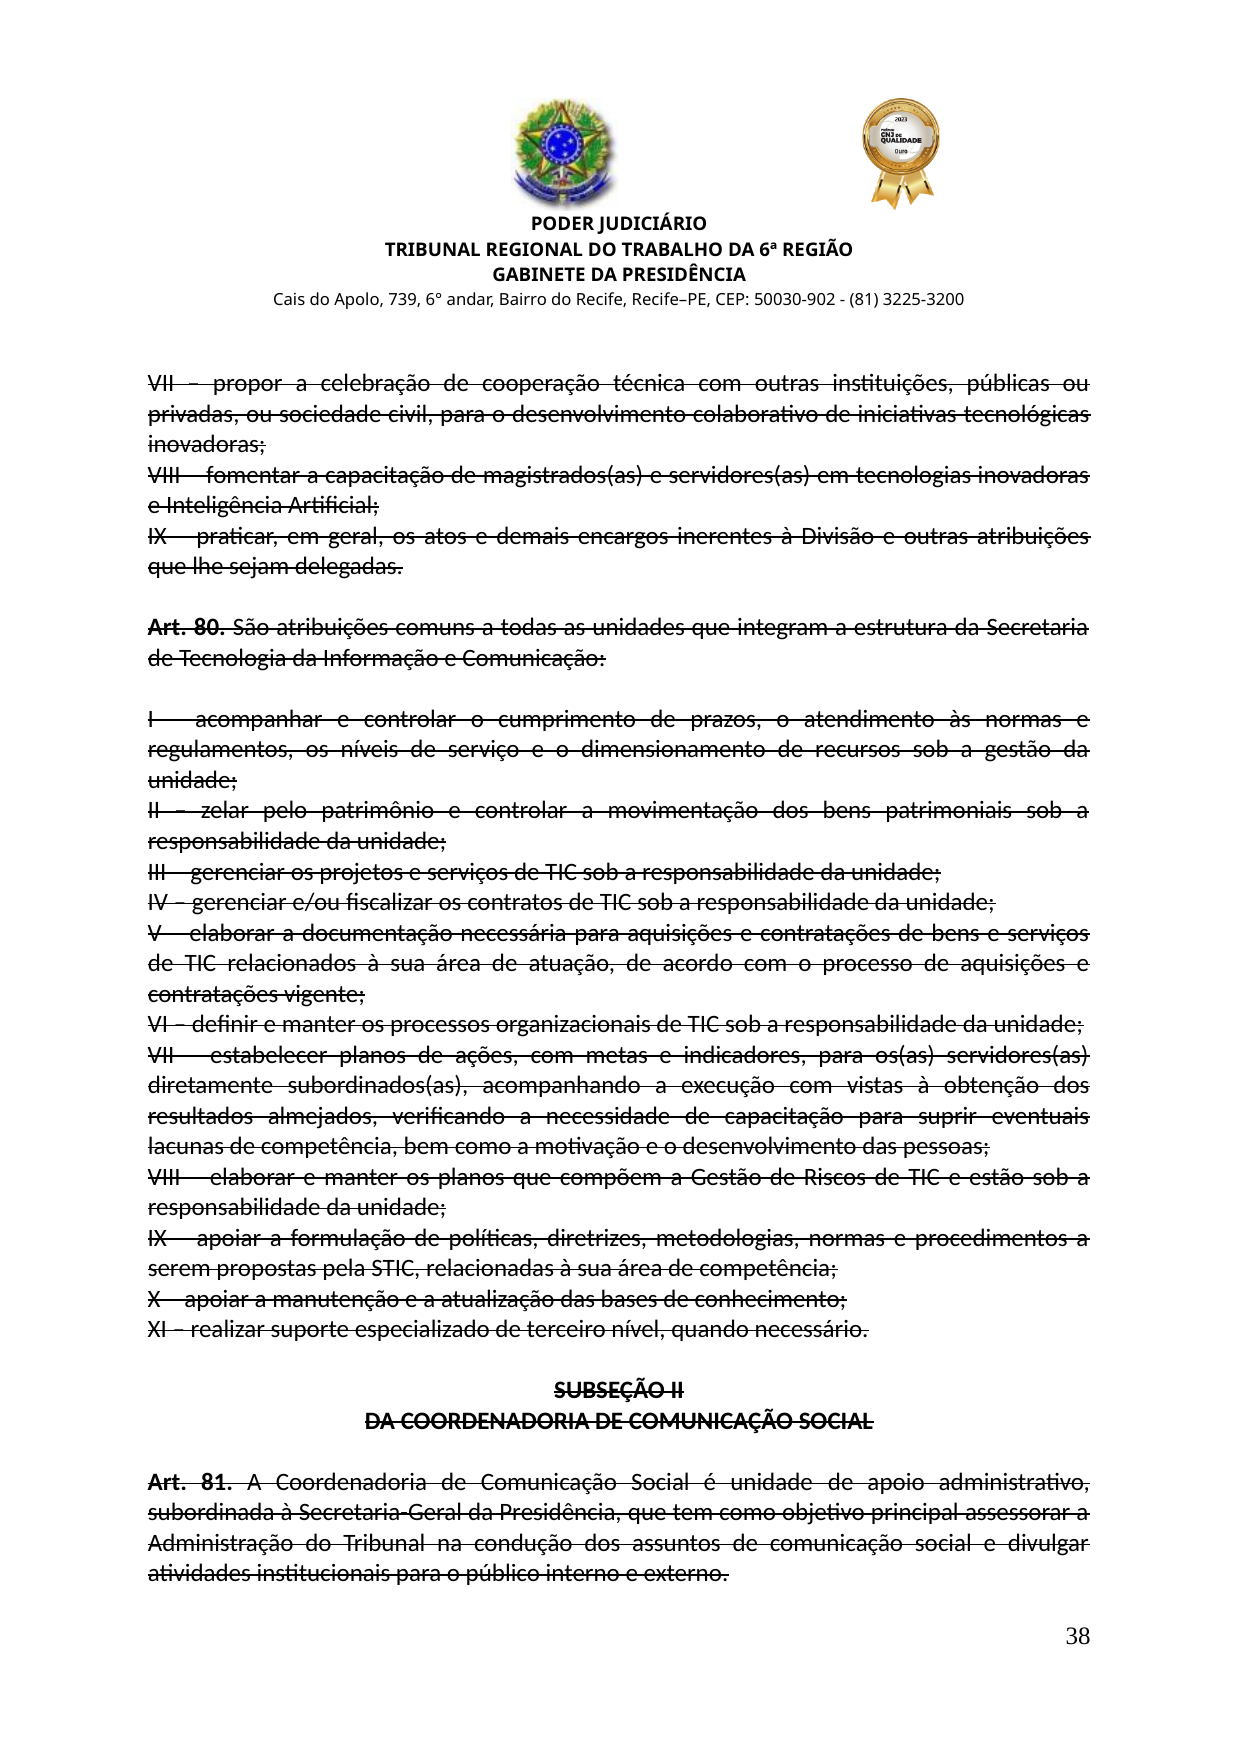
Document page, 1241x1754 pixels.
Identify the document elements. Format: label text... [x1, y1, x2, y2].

text VII – estabelecer planos de ações, com metas e indicadores, para os(as) servidores(as) diretamente subordinados(as), acompanhando a execução com vistas à obtenção dos resultados almejados, verificando a necessidade de capacitação para suprir eventuais lacunas de competência, bem como a motivação e o desenvolvimento das pessoas; [147, 1117, 1090, 1161]
text VII – estabelecer planos de ações, com metas e indicadores, para os(as) servidores(as) diretamente subordinados(as), acompanhando a execução com vistas à obtenção dos resultados almejados, verificando a necessidade de capacitação para suprir eventuais lacunas de competência, bem como a motivação e o desenvolvimento das pessoas; [147, 1039, 1090, 1055]
text Art. 81. A Coordenadoria de Comunicação Social é unidade de apoio administrativo, subordinada à Secretaria-Geral da Presidência, que tem como objetivo principal assessorar a Administração do Tribunal na condução dos assuntos de comunicação social e divulgar atividades institucionais para o público interno e externo. [147, 1514, 1090, 1544]
picture [191, 98, 300, 211]
text IX – praticar, em geral, os atos e demais encargos inerentes à Divisão e outras atribuições que lhe sejam delegadas. [147, 520, 1090, 536]
text I – acompanhar e controlar o cumprimento de prazos, o atendimento às normas e regulamentos, os níveis de serviço e o dimensionamento de recursos sob a gestão da unidade; [147, 751, 1090, 794]
text VII – estabelecer planos de ações, com metas e indicadores, para os(as) servidores(as) diretamente subordinados(as), acompanhando a execução com vistas à obtenção dos resultados almejados, verificando a necessidade de capacitação para suprir eventuais lacunas de competência, bem como a motivação e o desenvolvimento das pessoas; [147, 1087, 1090, 1116]
text SUBSEÇÃO II [147, 1374, 1090, 1405]
text Art. 80. São atribuições comuns a todas as unidades que integram a estrutura da Secretaria de Tecnologia da Informação e Comunicação: [147, 611, 1090, 672]
text V – elaborar a documentação necessária para aquisições e contratações de bens e serviços de TIC relacionados à sua área de atuação, de acordo com o processo de aquisições e contratações vigente; [147, 934, 1090, 964]
text V – elaborar a documentação necessária para aquisições e contratações de bens e serviços de TIC relacionados à sua área de atuação, de acordo com o processo de aquisições e contratações vigente; [147, 965, 1090, 1008]
text I – acompanhar e controlar o cumprimento de prazos, o atendimento às normas e regulamentos, os níveis de serviço e o dimensionamento de recursos sob a gestão da unidade; [147, 703, 1090, 719]
text XI – realizar suporte especializado de terceiro nível, quando necessário. [147, 1313, 1090, 1344]
picture [862, 98, 940, 210]
text Art. 81. A Coordenadoria de Comunicação Social é unidade de apoio administrativo, subordinada à Secretaria-Geral da Presidência, que tem como objetivo principal assessorar a Administração do Tribunal na condução dos assuntos de comunicação social e divulgar atividades institucionais para o público interno e externo. [147, 1545, 1090, 1588]
text VIII – fomentar a capacitação de magistrados(as) e servidores(as) em tecnologias inovadoras e Inteligência Artificial; [147, 459, 1090, 475]
text Art. 81. A Coordenadoria de Comunicação Social é unidade de apoio administrativo, subordinada à Secretaria-Geral da Presidência, que tem como objetivo principal assessorar a Administração do Tribunal na condução dos assuntos de comunicação social e divulgar atividades institucionais para o público interno e externo. [147, 1466, 1090, 1483]
text VII – propor a celebração de cooperação técnica com outras instituições, públicas ou privadas, ou sociedade civil, para o desenvolvimento colaborativo de iniciativas tecnológicas inovadoras; [147, 415, 1090, 459]
text II – zelar pelo patrimônio e controlar a movimentação dos bens patrimoniais sob a responsabilidade da unidade; [147, 794, 1090, 856]
picture [510, 98, 619, 211]
text III – gerenciar os projetos e serviços de TIC sob a responsabilidade da unidade; [147, 856, 1090, 886]
text I – acompanhar e controlar o cumprimento de prazos, o atendimento às normas e regulamentos, os níveis de serviço e o dimensionamento de recursos sob a gestão da unidade; [147, 720, 1090, 750]
text X – apoiar a manutenção e a atualização das bases de conhecimento; [147, 1283, 1090, 1313]
text IX – apoiar a formulação de políticas, diretrizes, metodologias, normas e procedimentos a serem propostas pela STIC, relacionadas à sua área de competência; [147, 1239, 1090, 1283]
text VIII – elaborar e manter os planos que compõem a Gestão de Riscos de TIC e estão sob a responsabilidade da unidade; [147, 1178, 1090, 1222]
text IV – gerenciar e/ou fiscalizar os contratos de TIC sob a responsabilidade da unidade; [147, 886, 1090, 917]
text IX – apoiar a formulação de políticas, diretrizes, metodologias, normas e procedimentos a serem propostas pela STIC, relacionadas à sua área de competência; [147, 1222, 1090, 1238]
text VII – propor a celebração de cooperação técnica com outras instituições, públicas ou privadas, ou sociedade civil, para o desenvolvimento colaborativo de iniciativas tecnológicas inovadoras; [147, 385, 1090, 414]
text VII – propor a celebração de cooperação técnica com outras instituições, públicas ou privadas, ou sociedade civil, para o desenvolvimento colaborativo de iniciativas tecnológicas inovadoras; [147, 367, 1090, 384]
text V – elaborar a documentação necessária para aquisições e contratações de bens e serviços de TIC relacionados à sua área de atuação, de acordo com o processo de aquisições e contratações vigente; [147, 917, 1090, 933]
text VIII – fomentar a capacitação de magistrados(as) e servidores(as) em tecnologias inovadoras e Inteligência Artificial; [147, 476, 1090, 520]
text DA COORDENADORIA DE COMUNICAÇÃO SOCIAL [147, 1405, 1090, 1436]
text VIII – elaborar e manter os planos que compõem a Gestão de Riscos de TIC e estão sob a responsabilidade da unidade; [147, 1161, 1090, 1177]
text VI – definir e manter os processos organizacionais de TIC sob a responsabilidade da unidade; [147, 1008, 1090, 1039]
text Art. 81. A Coordenadoria de Comunicação Social é unidade de apoio administrativo, subordinada à Secretaria-Geral da Presidência, que tem como objetivo principal assessorar a Administração do Tribunal na condução dos assuntos de comunicação social e divulgar atividades institucionais para o público interno e externo. [147, 1484, 1090, 1513]
text IX – praticar, em geral, os atos e demais encargos inerentes à Divisão e outras atribuições que lhe sejam delegadas. [147, 537, 1090, 581]
text VII – estabelecer planos de ações, com metas e indicadores, para os(as) servidores(as) diretamente subordinados(as), acompanhando a execução com vistas à obtenção dos resultados almejados, verificando a necessidade de capacitação para suprir eventuais lacunas de competência, bem como a motivação e o desenvolvimento das pessoas; [147, 1056, 1090, 1086]
